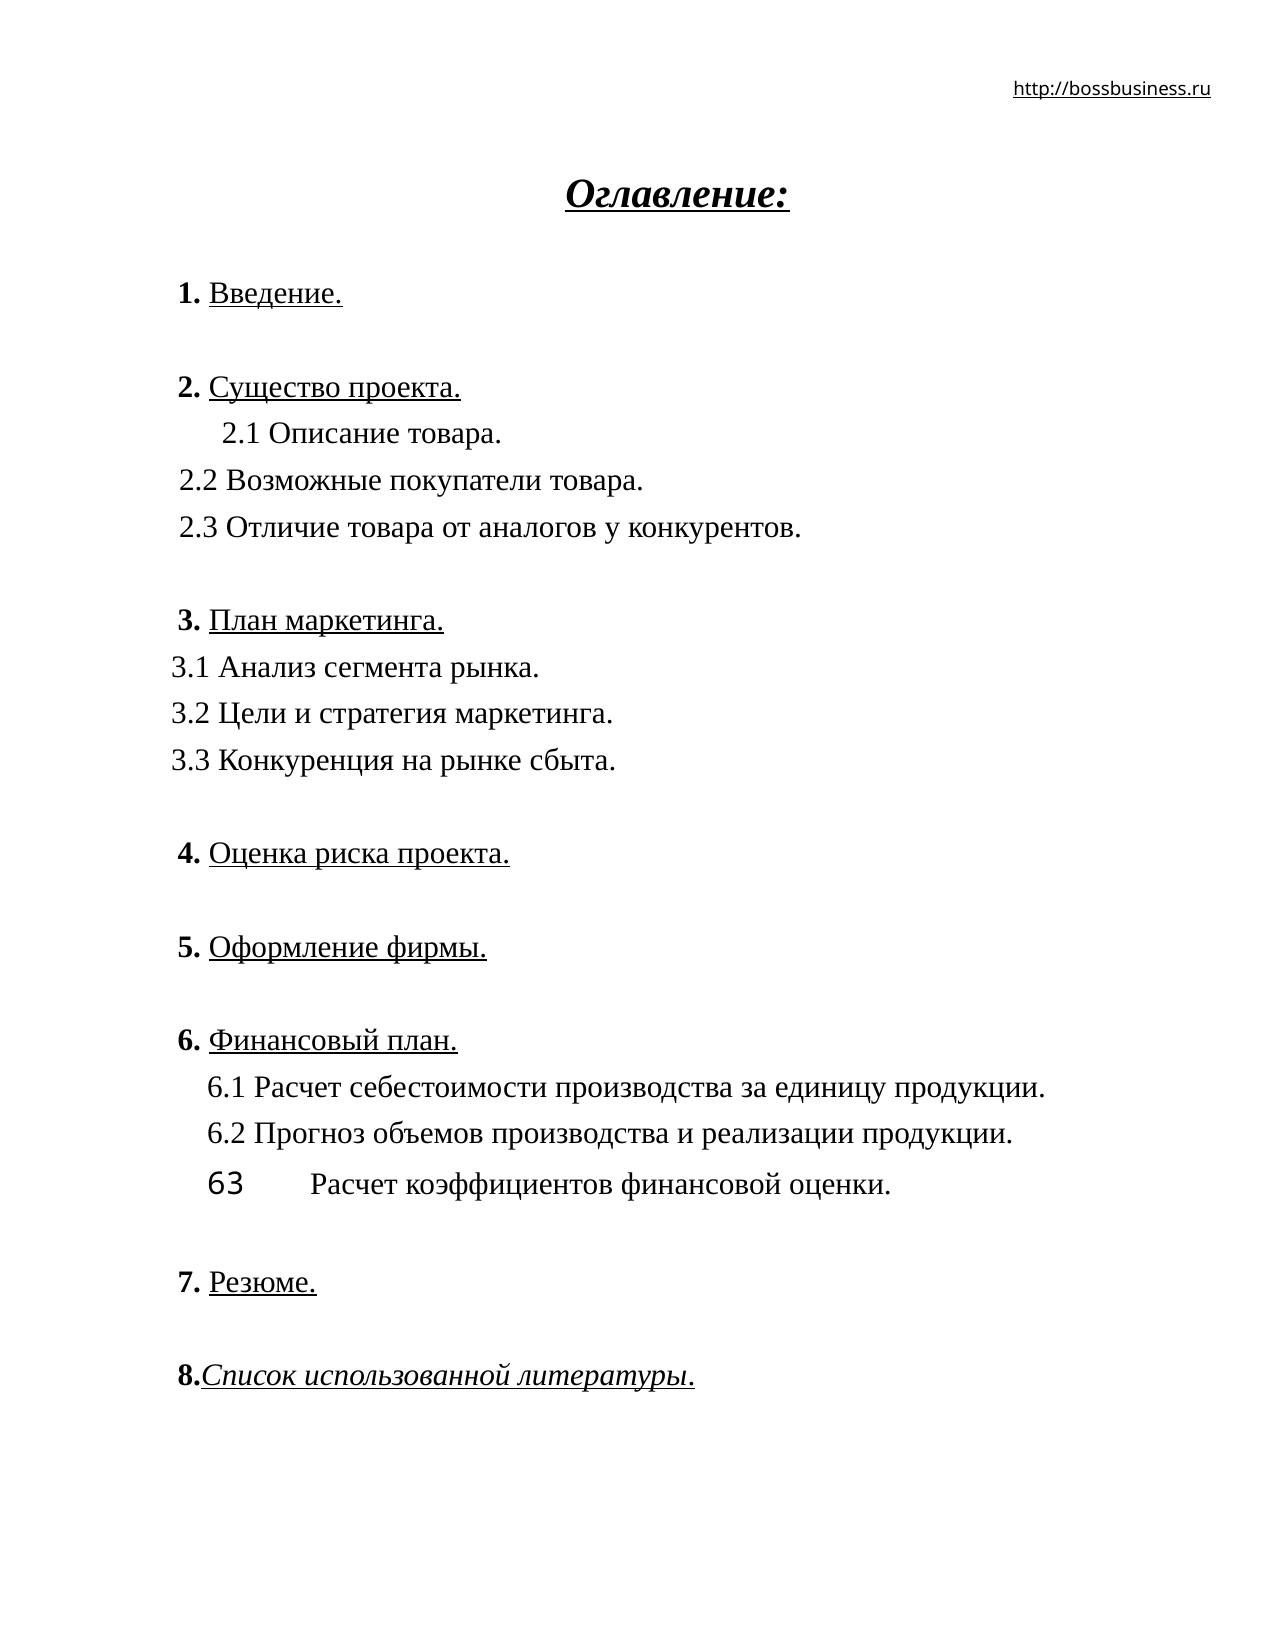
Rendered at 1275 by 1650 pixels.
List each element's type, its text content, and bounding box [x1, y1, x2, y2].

text 7. Резюме. [148, 1263, 1211, 1299]
text 3.1 Анализ сегмента рынка. [148, 648, 1211, 684]
text 2.2 Возможные покупатели товара. [148, 461, 1211, 497]
text 2.3 Отличие товара от аналогов у конкурентов. [148, 508, 1211, 544]
text 5. Оформление фирмы. [177, 928, 1211, 964]
text 6.1 Расчет себестоимости производства за единицу продукции. [207, 1068, 1211, 1104]
text 6. Финансовый план. [177, 1021, 1211, 1057]
text 3. План маркетинга. [177, 601, 1211, 637]
text 1. Введение. [177, 274, 1211, 310]
text 6.2 Прогноз объемов производства и реализации продукции. [207, 1114, 1211, 1150]
text Оглавление: [148, 169, 1211, 217]
text 4. Оценка риска проекта. [177, 834, 1211, 870]
text 2.1 Описание товара. [148, 414, 1211, 450]
text 3.3 Конкуренция на рынке сбыта. [148, 741, 1211, 777]
text 8.Список использованной литературы. [148, 1356, 1211, 1392]
list Расчет коэффициентов финансовой оценки. [207, 1161, 1211, 1204]
text 2. Существо проекта. [177, 368, 1211, 404]
text 3.2 Цели и стратегия маркетинга. [148, 694, 1211, 730]
